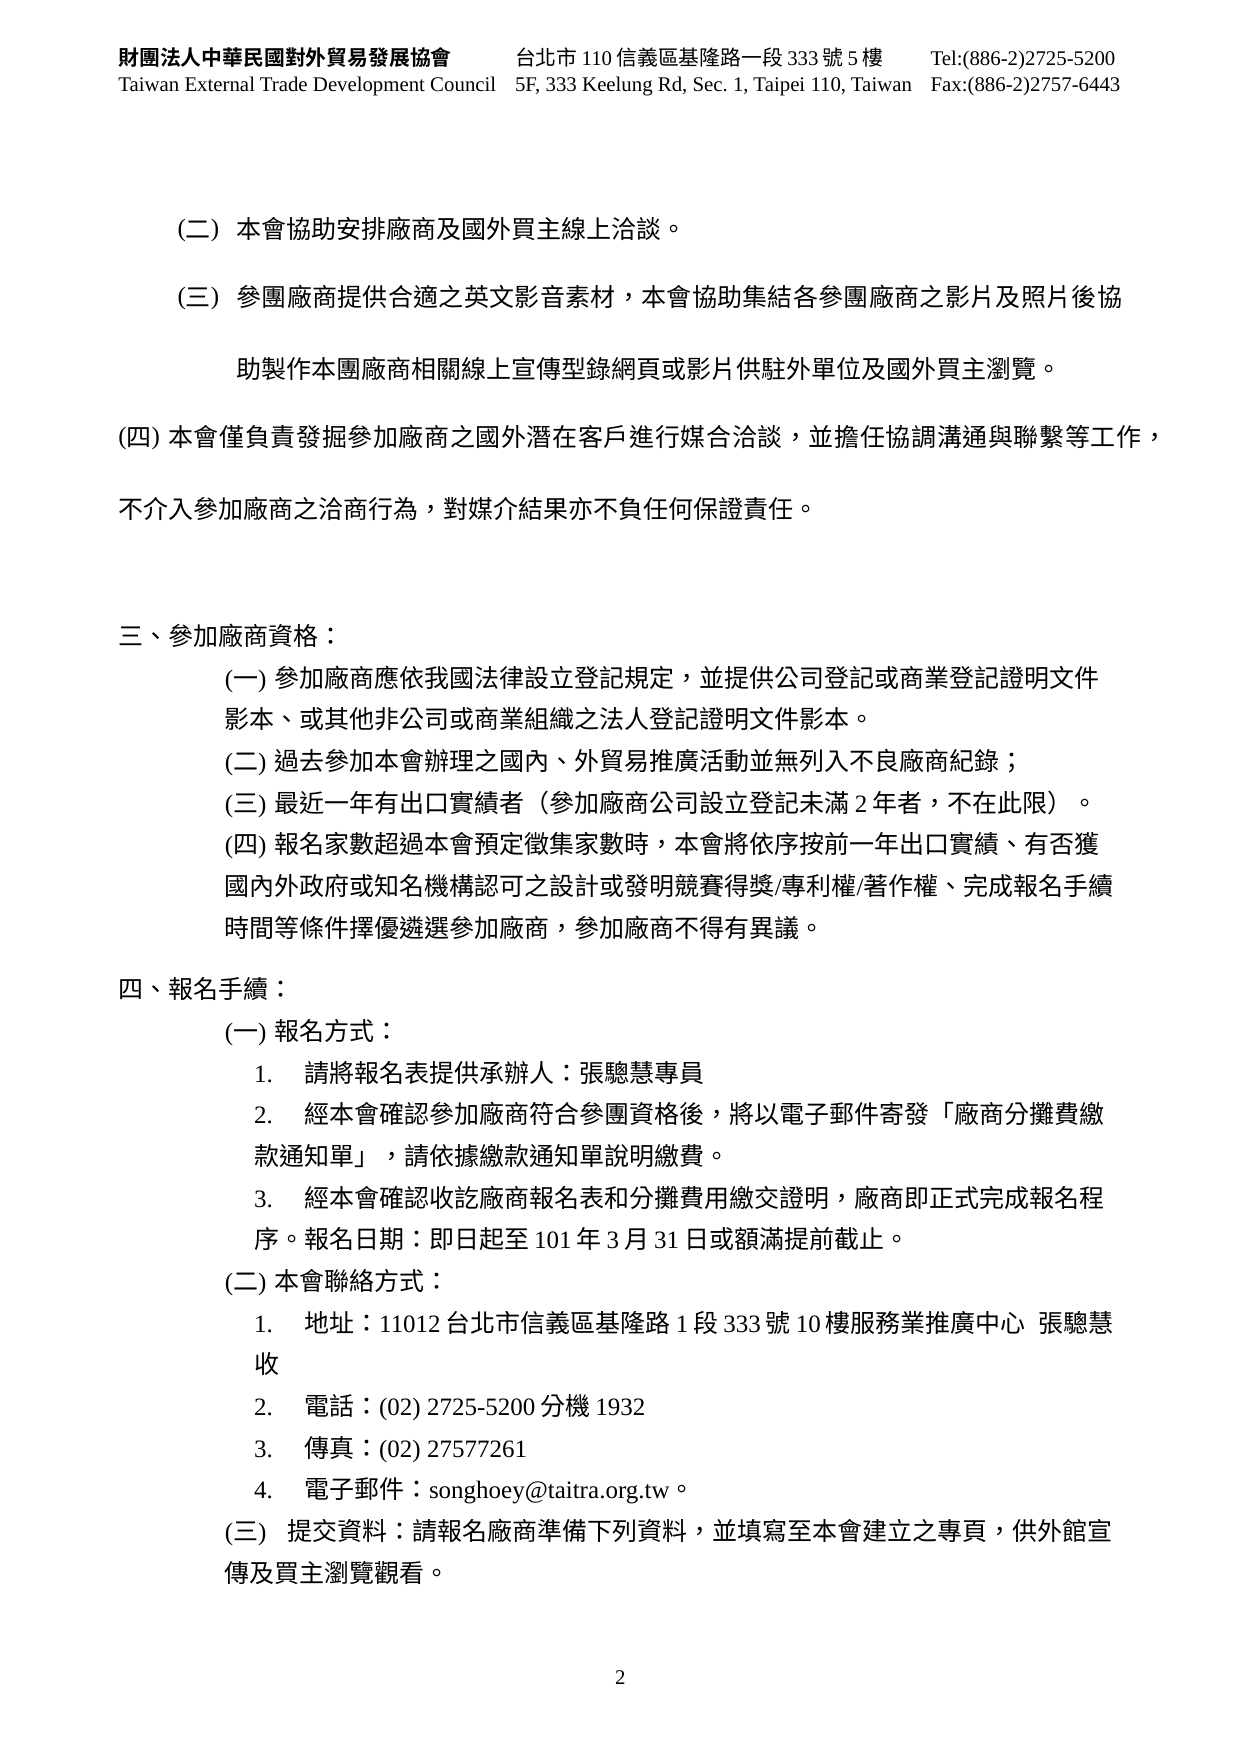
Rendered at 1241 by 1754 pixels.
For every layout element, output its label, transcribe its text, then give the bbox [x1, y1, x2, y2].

list 最近一年有出口實績者（參加廠商公司設立登記未滿2年者，不在此限）。 [224, 783, 1122, 819]
list 過去參加本會辦理之國內、外貿易推廣活動並無列入不良廠商紀錄； [224, 742, 1122, 778]
list 傳真：(02) 27577261 [254, 1428, 1122, 1464]
list 報名家數超過本會預定徵集家數時，本會將依序按前一年出口實績、有否獲國內外政府或知名機構認可之設計或發明競賽得獎/專利權/著作權、完成報名手續時間等條件擇優遴選參加廠商，參加廠商不得有異議。 [224, 825, 1122, 944]
list 本會僅負責發掘參加廠商之國外潛在客戶進行媒合洽談，並擔任協調溝通與聯繫等工作，不介入參加廠商之洽商行為，對媒介結果亦不負任何保證責任。 [118, 404, 1142, 539]
list 本會協助安排廠商及國外買主線上洽談。 [177, 197, 1122, 259]
list 請將報名表提供承辦人：張驄慧專員 [254, 1053, 1122, 1089]
list 參加廠商應依我國法律設立登記規定，並提供公司登記或商業登記證明文件影本、或其他非公司或商業組織之法人登記證明文件影本。 [224, 658, 1122, 736]
list 電話：(02) 2725-5200分機1932 [254, 1386, 1122, 1423]
list 提交資料：請報名廠商準備下列資料，並填寫至本會建立之專頁，供外館宣傳及買主瀏覽觀看。 [224, 1511, 1122, 1589]
list 參團廠商提供合適之英文影音素材，本會協助集結各參團廠商之影片及照片後協助製作本團廠商相關線上宣傳型錄網頁或影片供駐外單位及國外買主瀏覽。 [177, 264, 1122, 399]
list 經本會確認參加廠商符合參團資格後，將以電子郵件寄發「廠商分攤費繳款通知單」，請依據繳款通知單說明繳費。 [254, 1095, 1122, 1173]
list 報名方式： [224, 1011, 1122, 1048]
list 電子郵件：songhoey@taitra.org.tw。 [254, 1470, 1122, 1506]
list 本會聯絡方式： [224, 1261, 1122, 1298]
list 報名手續： [118, 970, 1122, 1006]
list 地址：11012台北市信義區基隆路1段333號10樓服務業推廣中心 張驄慧收 [254, 1303, 1122, 1381]
list 經本會確認收訖廠商報名表和分攤費用繳交證明，廠商即正式完成報名程序。報名日期：即日起至101年3月31日或額滿提前截止。 [254, 1178, 1122, 1256]
list 參加廠商資格： [118, 617, 1122, 653]
